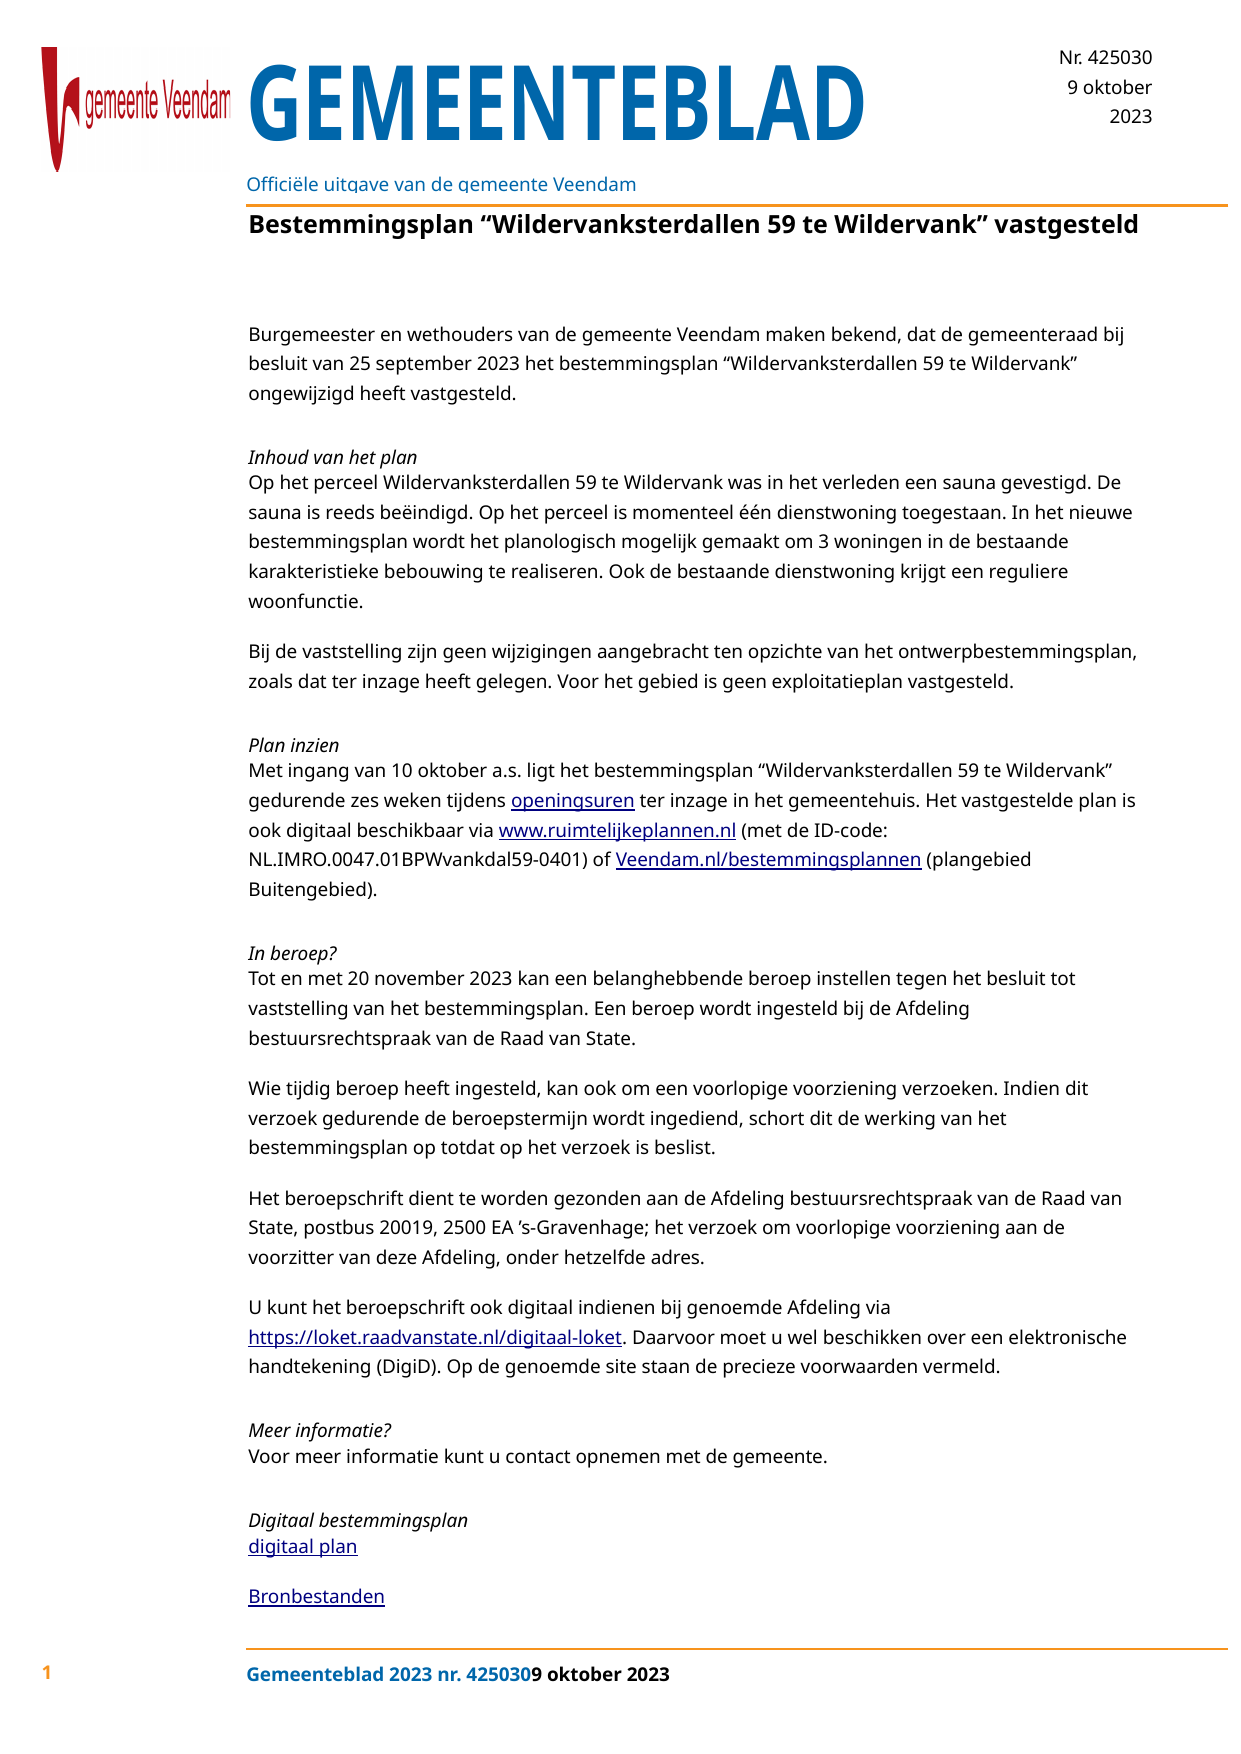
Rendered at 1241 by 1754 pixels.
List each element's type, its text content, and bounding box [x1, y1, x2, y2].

text U kunt het beroepschrift ook digitaal indienen bij genoemde Afdeling via https://loket.raadvanstate.nl/digitaal-loket. Daarvoor moet u wel beschikken over een elektronische handtekening (DigiD). Op de genoemde site staan de precieze voorwaarden vermeld. [248, 1294, 1152, 1379]
text Bij de vaststelling zijn geen wijzigingen aangebracht ten opzichte van het ontwerpbestemmingsplan, zoals dat ter inzage heeft gelegen. Voor het gebied is geen exploitatieplan vastgesteld. [248, 638, 1152, 694]
text Bestemmingsplan “Wildervanksterdallen 59 te Wildervank” vastgesteld [248, 207, 1152, 241]
text Plan inzien [248, 732, 1152, 758]
text Tot en met 20 november 2023 kan een belanghebbende beroep instellen tegen het besluit tot vaststelling van het bestemmingsplan. Een beroep wordt ingesteld bij de Afdeling bestuursrechtspraak van de Raad van State. [248, 966, 1152, 1051]
text Digitaal bestemmingsplan [248, 1507, 1152, 1533]
text digitaal plan [248, 1533, 1152, 1559]
text Inhoud van het plan [248, 444, 1152, 469]
text Bronbestanden [248, 1583, 1152, 1609]
text Voor meer informatie kunt u contact opnemen met de gemeente. [248, 1443, 1152, 1469]
text Op het perceel Wildervanksterdallen 59 te Wildervank was in het verleden een sauna gevestigd. De sauna is reeds beëindigd. Op het perceel is momenteel één dienstwoning toegestaan. In het nieuwe bestemmingsplan wordt het planologisch mogelijk gemaakt om 3 woningen in de bestaande karakteristieke bebouwing te realiseren. Ook de bestaande dienstwoning krijgt een reguliere woonfunctie. [248, 469, 1152, 614]
text Het beroepschrift dient te worden gezonden aan de Afdeling bestuursrechtspraak van de Raad van State, postbus 20019, 2500 EA ’s-Gravenhage; het verzoek om voorlopige voorziening aan de voorzitter van deze Afdeling, onder hetzelfde adres. [248, 1185, 1152, 1270]
text Meer informatie? [248, 1417, 1152, 1443]
text In beroep? [248, 940, 1152, 966]
text Burgemeester en wethouders van de gemeente Veendam maken bekend, dat de gemeenteraad bij besluit van 25 september 2023 het bestemmingsplan “Wildervanksterdallen 59 te Wildervank” ongewijzigd heeft vastgesteld. [248, 321, 1152, 406]
text Wie tijdig beroep heeft ingesteld, kan ook om een voorlopige voorziening verzoeken. Indien dit verzoek gedurende de beroepstermijn wordt ingediend, schort dit de werking van het bestemmingsplan op totdat op het verzoek is beslist. [248, 1075, 1152, 1160]
text Met ingang van 10 oktober a.s. ligt het bestemmingsplan “Wildervanksterdallen 59 te Wildervank” gedurende zes weken tijdens openingsuren ter inzage in het gemeentehuis. Het vastgestelde plan is ook digitaal beschikbaar via www.ruimtelijkeplannen.nl (met de ID-code: NL.IMRO.0047.01BPWvankdal59-0401) of Veendam.nl/bestemmingsplannen (plangebied Buitengebied). [248, 758, 1152, 902]
picture [41, 47, 231, 172]
